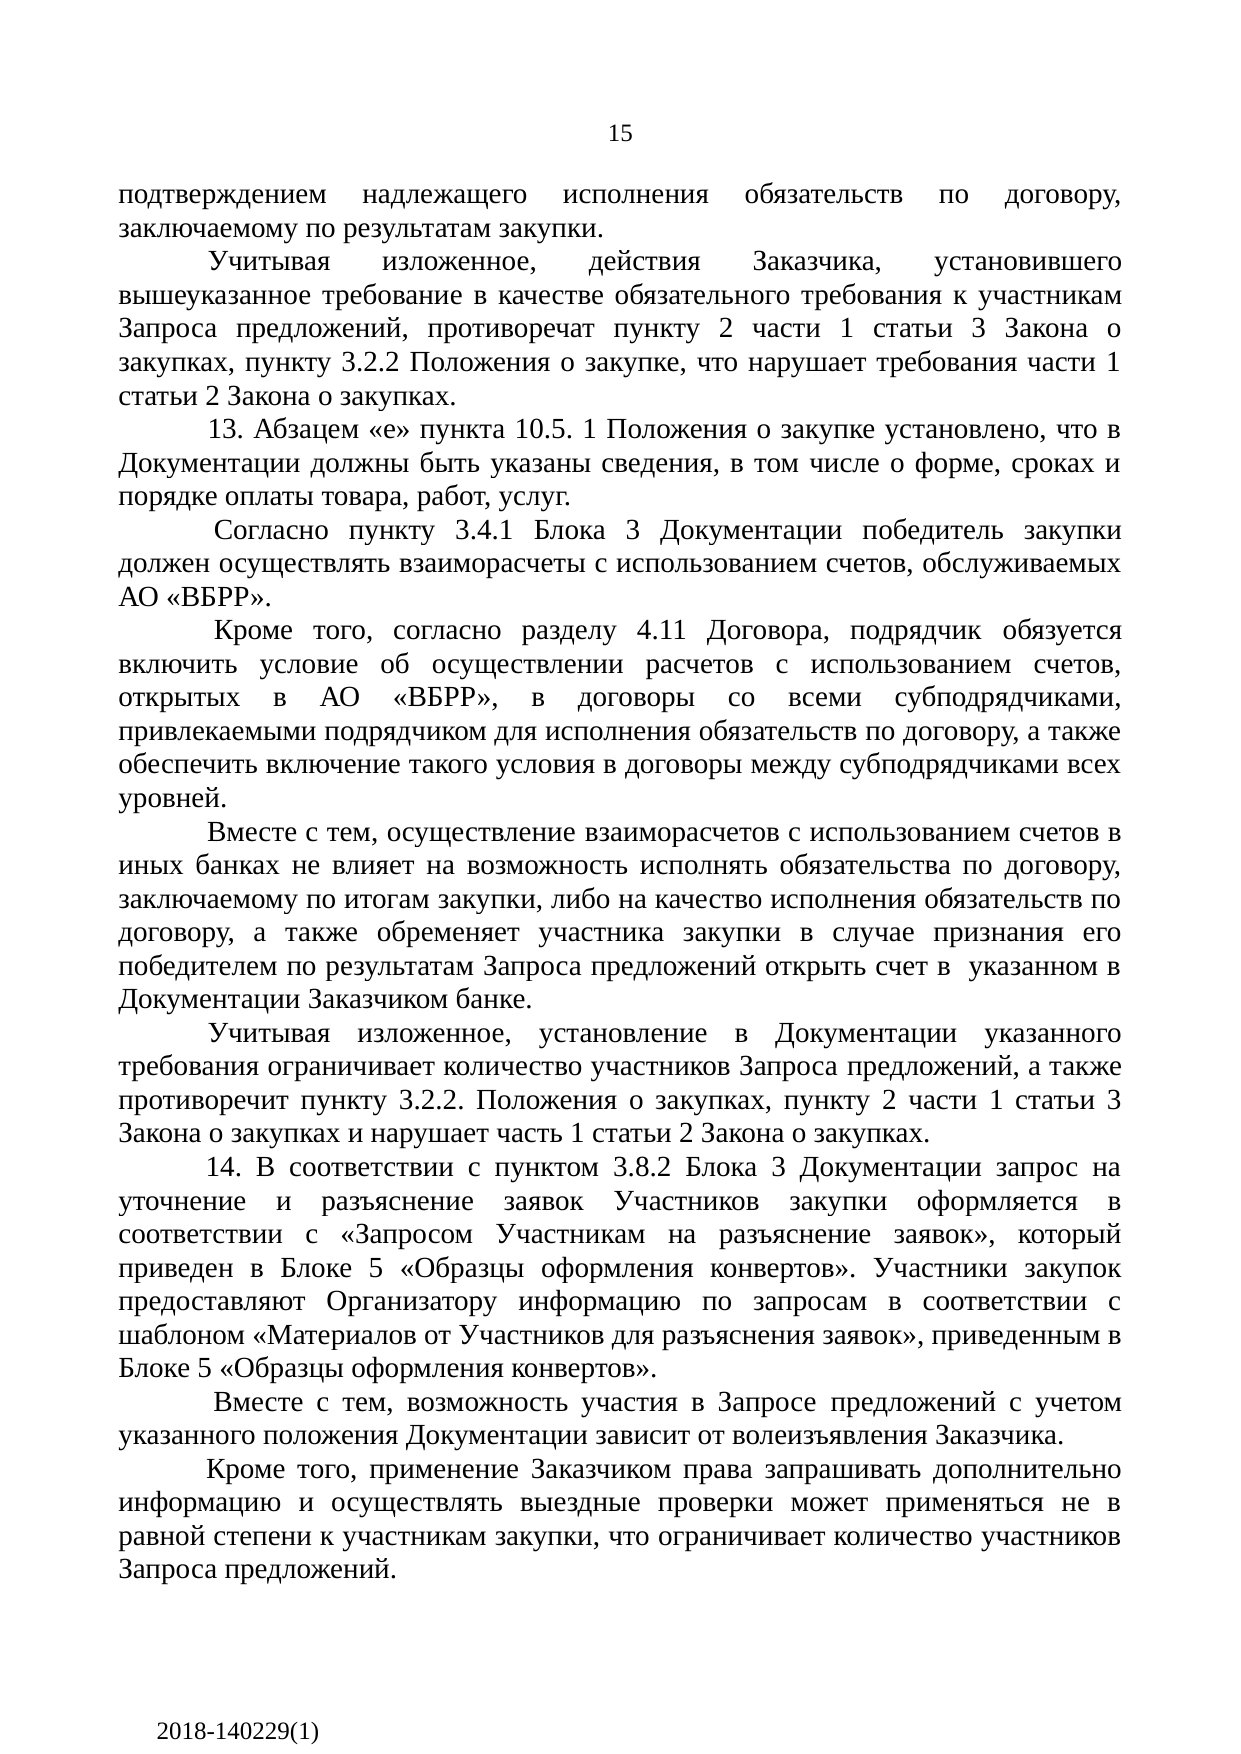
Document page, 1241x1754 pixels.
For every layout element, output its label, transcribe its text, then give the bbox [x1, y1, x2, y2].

text Вместе с тем, возможность участия в Запросе предложений с учетом указанного положения Документации зависит от волеизъявления Заказчика. [118, 1384, 1122, 1451]
text Вместе с тем, осуществление взаиморасчетов с использованием счетов в иных банках не влияет на возможность исполнять обязательства по договору, заключаемому по итогам закупки, либо на качество исполнения обязательств по договору, а также обременяет участника закупки в случае признания его победителем по результатам Запроса предложений открыть счет в указанном в Документации Заказчиком банке. [118, 814, 1122, 1015]
text Кроме того, применение Заказчиком права запрашивать дополнительно информацию и осуществлять выездные проверки может применяться не в равной степени к участникам закупки, что ограничивает количество участников Запроса предложений. [118, 1451, 1122, 1585]
text 13. Абзацем «е» пункта 10.5. 1 Положения о закупке установлено, что в Документации должны быть указаны сведения, в том числе о форме, сроках и порядке оплаты товара, работ, услуг. [118, 411, 1122, 512]
text Учитывая изложенное, установление в Документации указанного требования ограничивает количество участников Запроса предложений, а также противоречит пункту 3.2.2. Положения о закупках, пункту 2 части 1 статьи 3 Закона о закупках и нарушает часть 1 статьи 2 Закона о закупках. [118, 1015, 1122, 1149]
text Кроме того, согласно разделу 4.11 Договора, подрядчик обязуется включить условие об осуществлении расчетов с использованием счетов, открытых в АО «ВБРР», в договоры со всеми субподрядчиками, привлекаемыми подрядчиком для исполнения обязательств по договору, а также обеспечить включение такого условия в договоры между субподрядчиками всех уровней. [118, 612, 1122, 814]
text подтверждением надлежащего исполнения обязательств по договору, заключаемому по результатам закупки. [118, 176, 1122, 243]
text 14. В соответствии с пунктом 3.8.2 Блока 3 Документации запрос на уточнение и разъяснение заявок Участников закупки оформляется в соответствии с «Запросом Участникам на разъяснение заявок», который приведен в Блоке 5 «Образцы оформления конвертов». Участники закупок предоставляют Организатору информацию по запросам в соответствии с шаблоном «Материалов от Участников для разъяснения заявок», приведенным в Блоке 5 «Образцы оформления конвертов». [118, 1149, 1122, 1384]
text Учитывая изложенное, действия Заказчика, установившего вышеуказанное требование в качестве обязательного требования к участникам Запроса предложений, противоречат пункту 2 части 1 статьи 3 Закона о закупках, пункту 3.2.2 Положения о закупке, что нарушает требования части 1 статьи 2 Закона о закупках. [118, 243, 1122, 411]
text Согласно пункту 3.4.1 Блока 3 Документации победитель закупки должен осуществлять взаиморасчеты с использованием счетов, обслуживаемых АО «ВБРР». [118, 512, 1122, 612]
